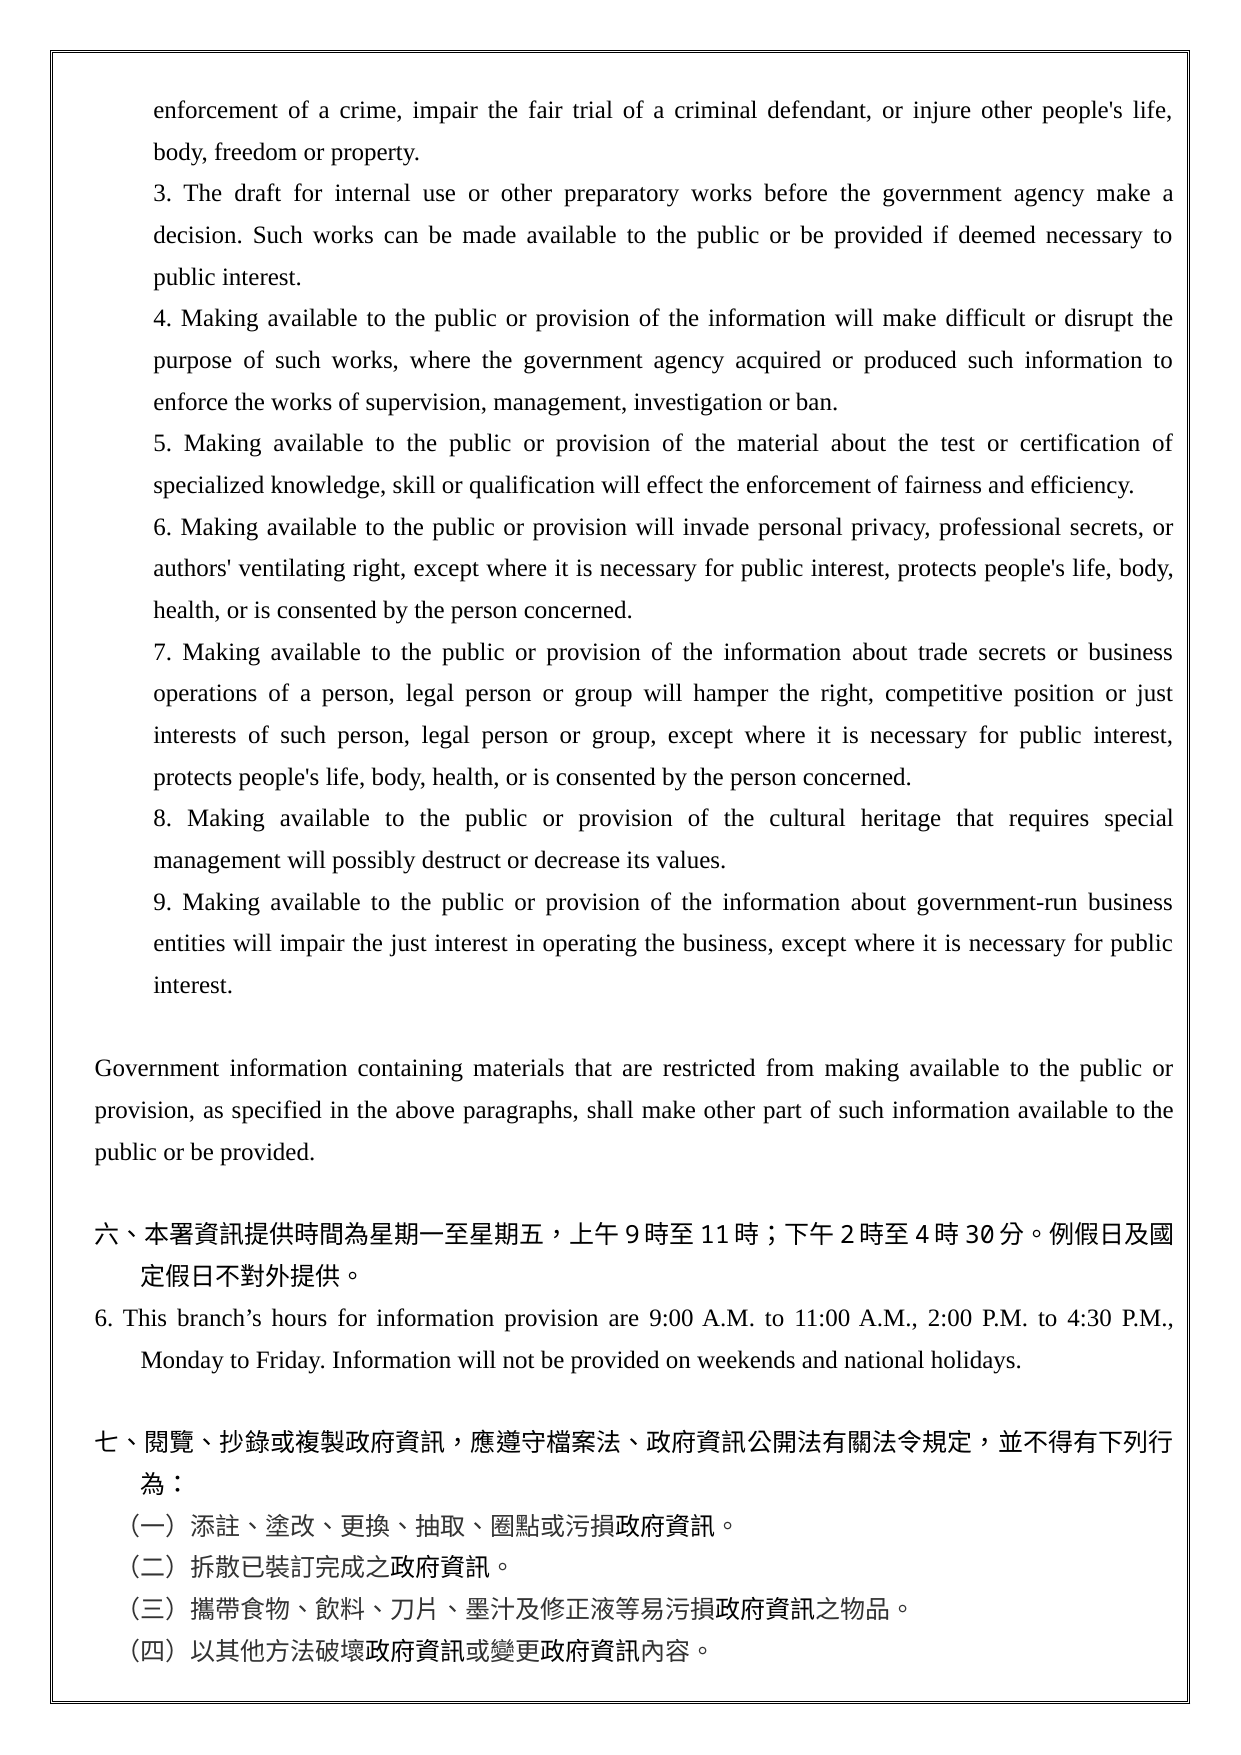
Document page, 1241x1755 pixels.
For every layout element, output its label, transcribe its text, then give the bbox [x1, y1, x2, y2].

text 七、閱覽、抄錄或複製政府資訊，應遵守檔案法、政府資訊公開法有關法令規定，並不得有下列行為： [94, 1418, 1175, 1502]
text （三）攜帶食物、飲料、刀片、墨汁及修正液等易污損政府資訊之物品。 [116, 1585, 1175, 1627]
text 8. Making available to the public or provision of the cultural heritage that requires special management will possibly destruct or decrease its values. [153, 793, 1175, 877]
text 7. Making available to the public or provision of the information about trade secrets or business operations of a person, legal person or group will hamper the right, competitive position or just interests of such person, legal person or group, except where it is necessary for public interest, protects people's life, body, health, or is consented by the person concerned. [153, 627, 1175, 793]
text 六、本署資訊提供時間為星期一至星期五，上午9時至11時；下午2時至4時30分。例假日及國定假日不對外提供。 [94, 1210, 1175, 1293]
text Government information containing materials that are restricted from making available to the public or provision, as specified in the above paragraphs, shall make other part of such information available to the public or be provided. [94, 1043, 1175, 1168]
text 3. The draft for internal use or other preparatory works before the government agency make a decision. Such works can be made available to the public or be provided if deemed necessary to public interest. [153, 168, 1175, 293]
text （一）添註、塗改、更換、抽取、圈點或污損政府資訊。 [116, 1502, 1175, 1543]
text （四）以其他方法破壞政府資訊或變更政府資訊內容。 [116, 1627, 1175, 1668]
text enforcement of a crime, impair the fair trial of a criminal defendant, or injure other people's life, body, freedom or property. [153, 85, 1175, 168]
text 5. Making available to the public or provision of the material about the test or certification of specialized knowledge, skill or qualification will effect the enforcement of fairness and efficiency. [153, 418, 1175, 502]
text 6. Making available to the public or provision will invade personal privacy, professional secrets, or authors' ventilating right, except where it is necessary for public interest, protects people's life, body, health, or is consented by the person concerned. [153, 502, 1175, 627]
text （二）拆散已裝訂完成之政府資訊。 [116, 1543, 1175, 1585]
text 4. Making available to the public or provision of the information will make difficult or disrupt the purpose of such works, where the government agency acquired or produced such information to enforce the works of supervision, management, investigation or ban. [153, 293, 1175, 418]
text 6. This branch’s hours for information provision are 9:00 A.M. to 11:00 A.M., 2:00 P.M. to 4:30 P.M., Monday to Friday. Information will not be provided on weekends and national holidays. [94, 1293, 1175, 1377]
text 9. Making available to the public or provision of the information about government-run business entities will impair the just interest in operating the business, except where it is necessary for public interest. [153, 877, 1175, 1002]
